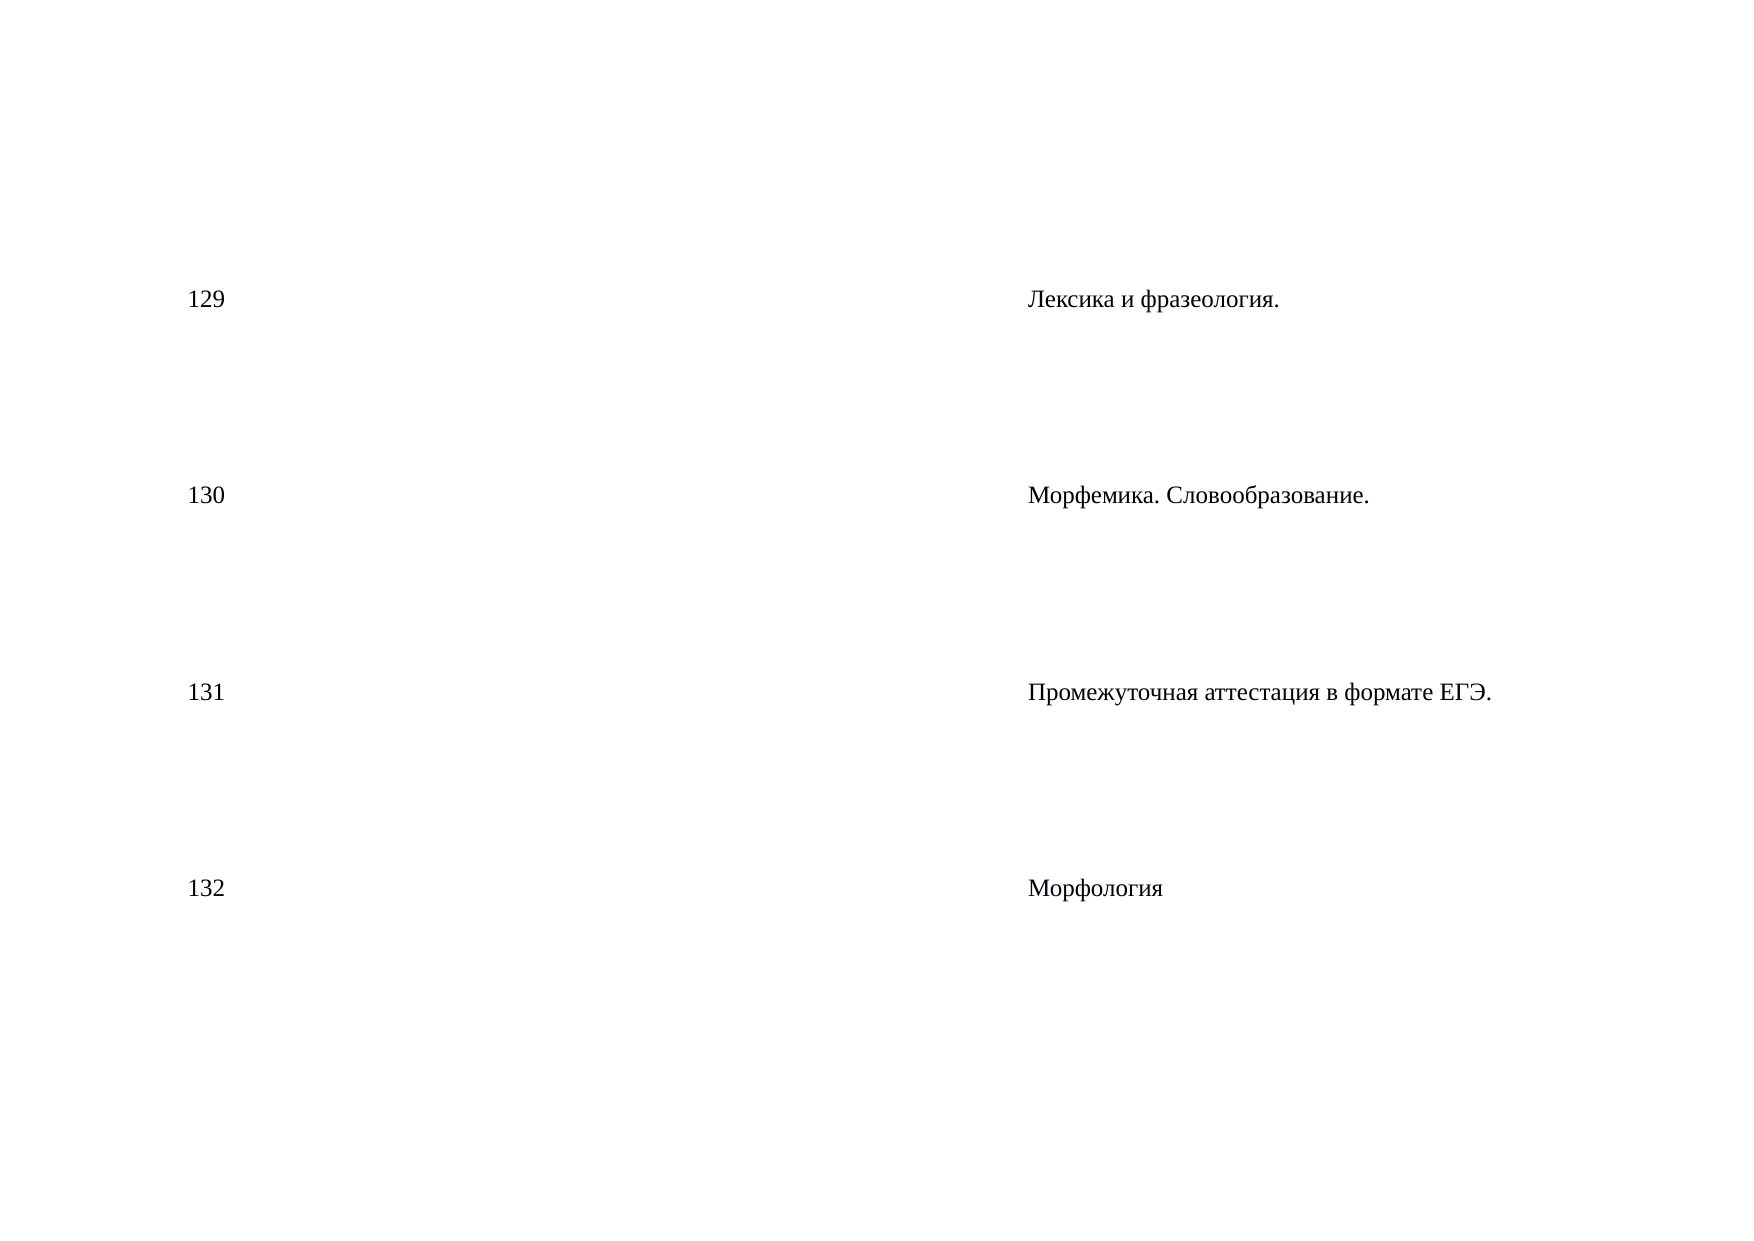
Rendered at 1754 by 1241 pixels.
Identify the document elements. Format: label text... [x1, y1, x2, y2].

table_cell 131 [176, 677, 1017, 873]
table_cell [176, 150, 1017, 284]
table_cell 129 [176, 284, 1017, 480]
table_cell Промежуточная аттестация в формате ЕГЭ. [1017, 677, 1754, 873]
table_cell [1017, 150, 1754, 284]
table_cell Морфемика. Словообразование. [1017, 480, 1754, 677]
table_cell 130 [176, 480, 1017, 677]
table_cell 132 [176, 873, 1017, 1070]
table_cell Лексика и фразеология. [1017, 284, 1754, 480]
table_cell Морфология [1017, 873, 1754, 1070]
